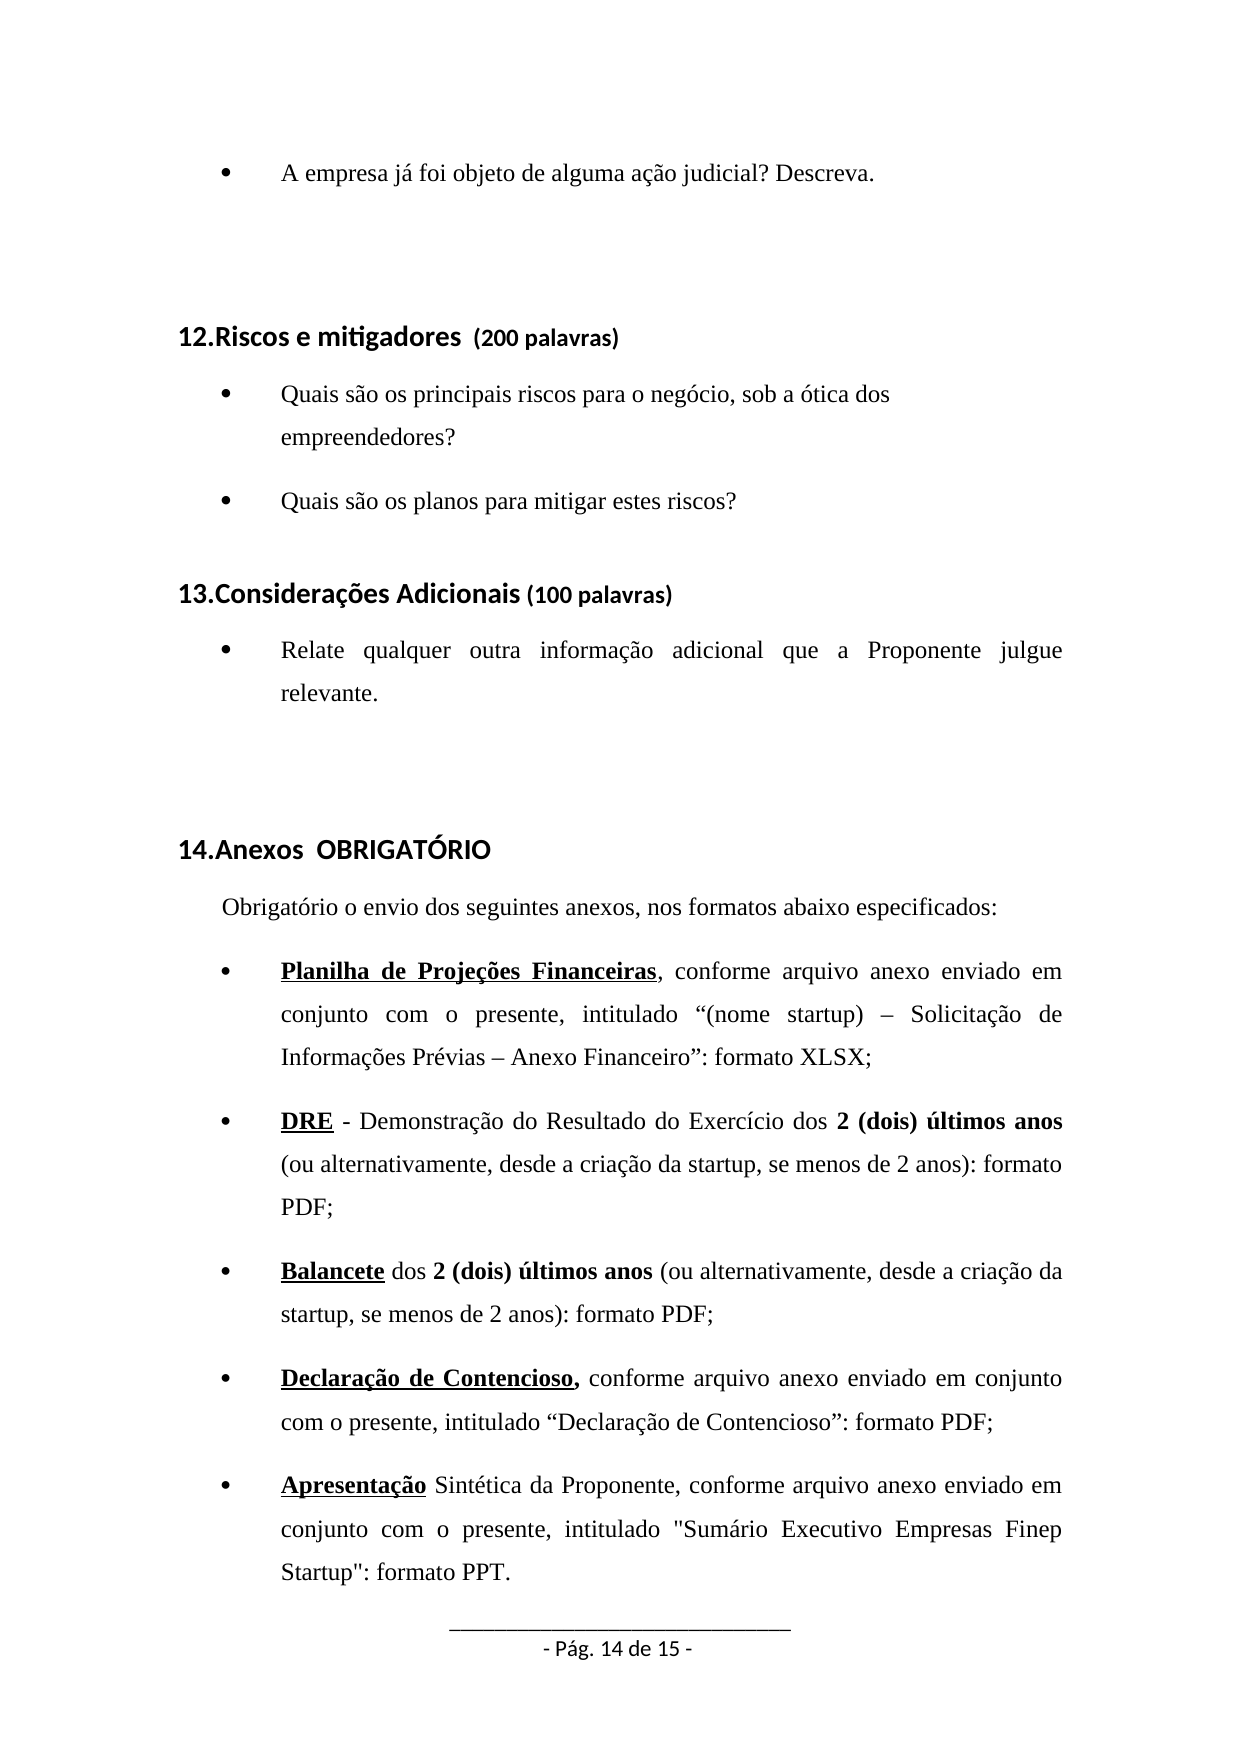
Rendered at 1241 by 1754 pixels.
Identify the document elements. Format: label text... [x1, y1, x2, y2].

subtitle Considerações Adicionais (100 palavras) [177, 575, 1063, 610]
list Quais são os planos para mitigar estes riscos? [222, 486, 1063, 514]
subtitle Riscos e mitigadores (200 palavras) [177, 318, 1063, 354]
list Declaração de Contencioso, conforme arquivo anexo enviado em conjunto com o presente, intitulado “Declaração de Contencioso”: formato PDF; [222, 1363, 1063, 1435]
list Balancete dos 2 (dois) últimos anos (ou alternativamente, desde a criação da startup, se menos de 2 anos): formato PDF; [222, 1256, 1063, 1328]
list DRE - Demonstração do Resultado do Exercício dos 2 (dois) últimos anos (ou alternativamente, desde a criação da startup, se menos de 2 anos): formato PDF; [222, 1106, 1063, 1221]
text Obrigatório o envio dos seguintes anexos, nos formatos abaixo especificados: [222, 892, 1063, 921]
list Quais são os principais riscos para o negócio, sob a ótica dos empreendedores? [222, 379, 1063, 451]
list Apresentação Sintética da Proponente, conforme arquivo anexo enviado em conjunto com o presente, intitulado "Sumário Executivo Empresas Finep Startup": formato PPT. [222, 1471, 1063, 1586]
list Relate qualquer outra informação adicional que a Proponente julgue relevante. [222, 635, 1063, 707]
list A empresa já foi objeto de alguma ação judicial? Descreva. [222, 158, 1063, 187]
subtitle Anexos OBRIGATÓRIO [177, 831, 1063, 867]
list Planilha de Projeções Financeiras, conforme arquivo anexo enviado em conjunto com o presente, intitulado “(nome startup) – Solicitação de Informações Prévias – Anexo Financeiro”: formato XLSX; [222, 956, 1063, 1071]
